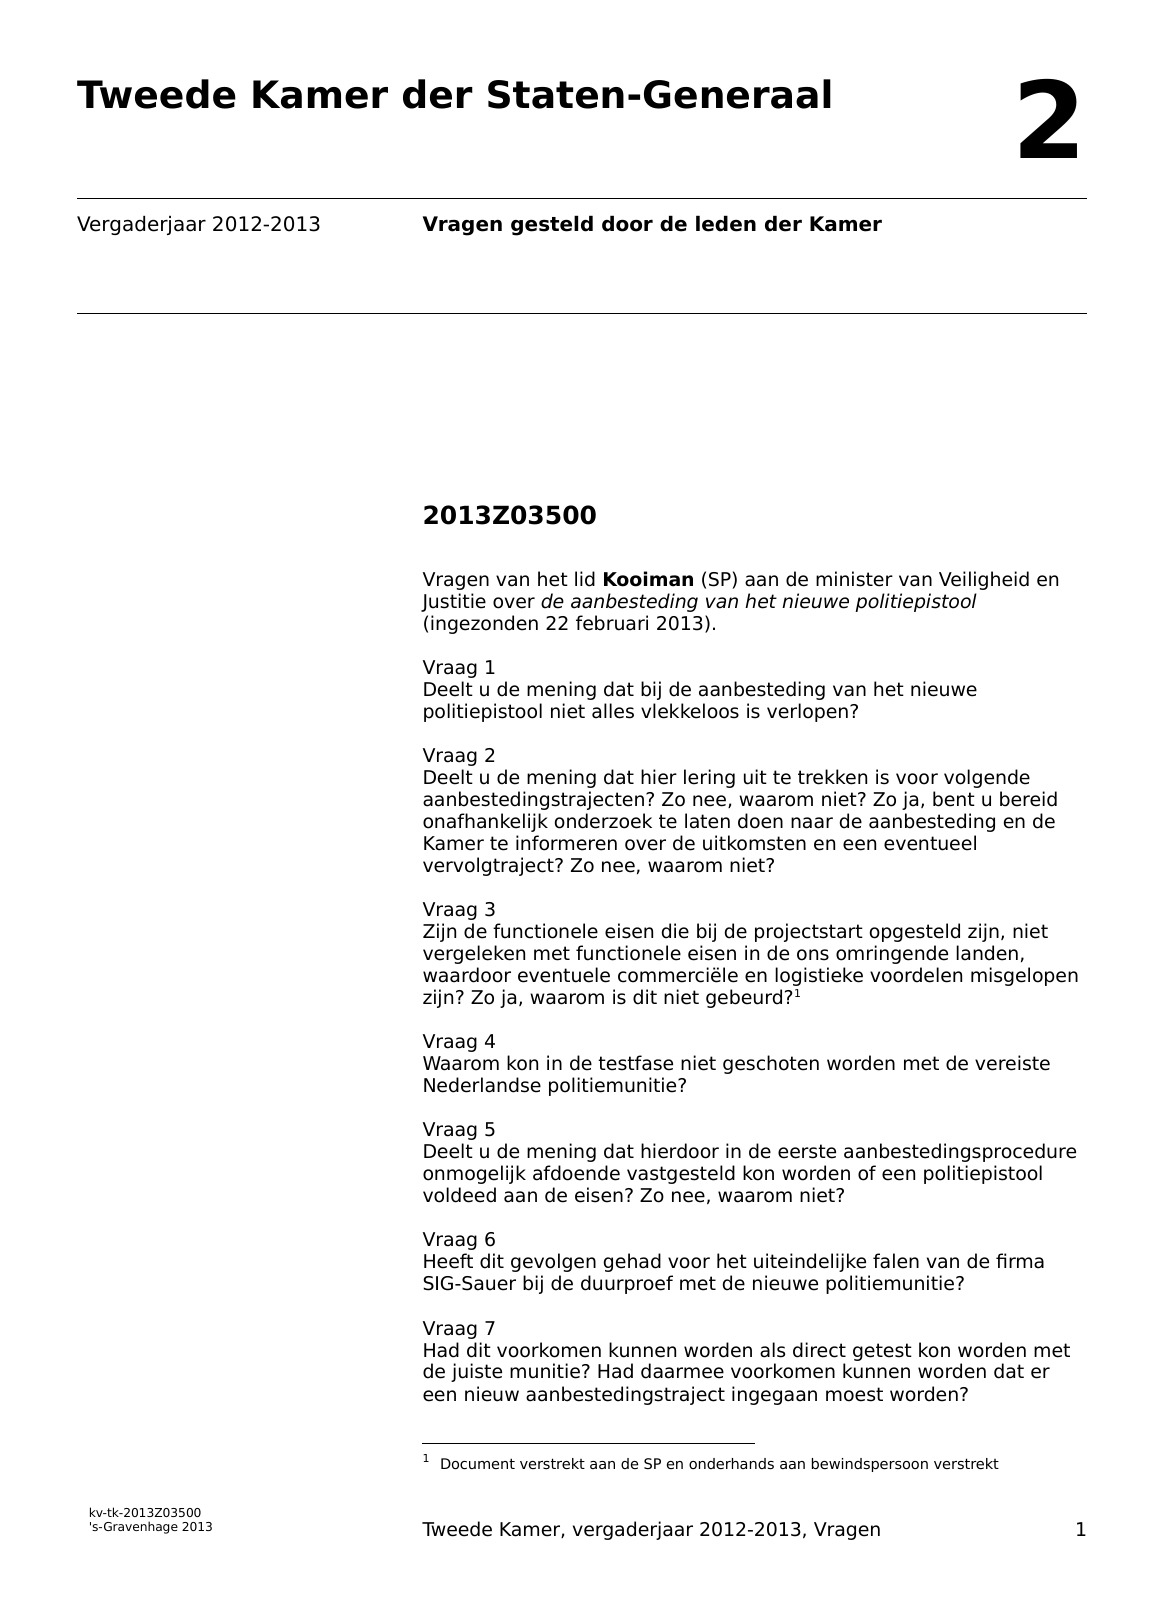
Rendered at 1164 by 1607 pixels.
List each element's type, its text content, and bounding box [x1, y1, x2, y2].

text Vraag 5 [422, 1119, 1087, 1141]
text Vraag 2 [422, 745, 1087, 767]
text Deelt u de mening dat hier lering uit te trekken is voor volgende aanbestedingstrajecten? Zo nee, waarom niet? Zo ja, bent u bereid onafhankelijk onderzoek te laten doen naar de aanbesteding en de Kamer te informeren over de uitkomsten en een eventueel vervolgtraject? Zo nee, waarom niet? [422, 767, 1087, 877]
table_header 2 [886, 59, 1087, 198]
table_header Tweede Kamer der Staten-Generaal [77, 59, 886, 198]
text 's-Gravenhage 2013 [88, 1520, 323, 1534]
text Heeft dit gevolgen gehad voor het uiteindelijke falen van de firma SIG-Sauer bij de duurproef met de nieuwe politiemunitie? [422, 1251, 1087, 1295]
text Had dit voorkomen kunnen worden als direct getest kon worden met de juiste munitie? Had daarmee voorkomen kunnen worden dat er een nieuw aanbestedingstraject ingegaan moest worden? [422, 1339, 1087, 1405]
text Vragen van het lid Kooiman (SP) aan de minister van Veiligheid en Justitie over de aanbesteding van het nieuwe politiepistool (ingezonden 22 februari 2013). [422, 569, 1087, 635]
text Vraag 3 [422, 899, 1087, 921]
text Vraag 7 [422, 1317, 1087, 1339]
text Vraag 4 [422, 1031, 1087, 1053]
text Waarom kon in de testfase niet geschoten worden met de vereiste Nederlandse politiemunitie? [422, 1053, 1087, 1097]
table_cell Vergaderjaar 2012-2013 [77, 199, 422, 313]
text 2013Z03500 [422, 501, 1087, 531]
text Document verstrekt aan de SP en onderhands aan bewindspersoon verstrekt [422, 1452, 1087, 1474]
table_cell Vragen gesteld door de leden der Kamer [422, 199, 1087, 313]
text Deelt u de mening dat hierdoor in de eerste aanbestedingsprocedure onmogelijk afdoende vastgesteld kon worden of een politiepistool voldeed aan de eisen? Zo nee, waarom niet? [422, 1141, 1087, 1207]
text Vraag 6 [422, 1229, 1087, 1251]
text Deelt u de mening dat bij de aanbesteding van het nieuwe politiepistool niet alles vlekkeloos is verlopen? [422, 679, 1087, 723]
text Vraag 1 [422, 657, 1087, 679]
text Zijn de functionele eisen die bij de projectstart opgesteld zijn, niet vergeleken met functionele eisen in de ons omringende landen, waardoor eventuele commerciële en logistieke voordelen misgelopen zijn? Zo ja, waarom is dit niet gebeurd? [422, 921, 1087, 1009]
text kv-tk-2013Z03500 [88, 1506, 323, 1520]
